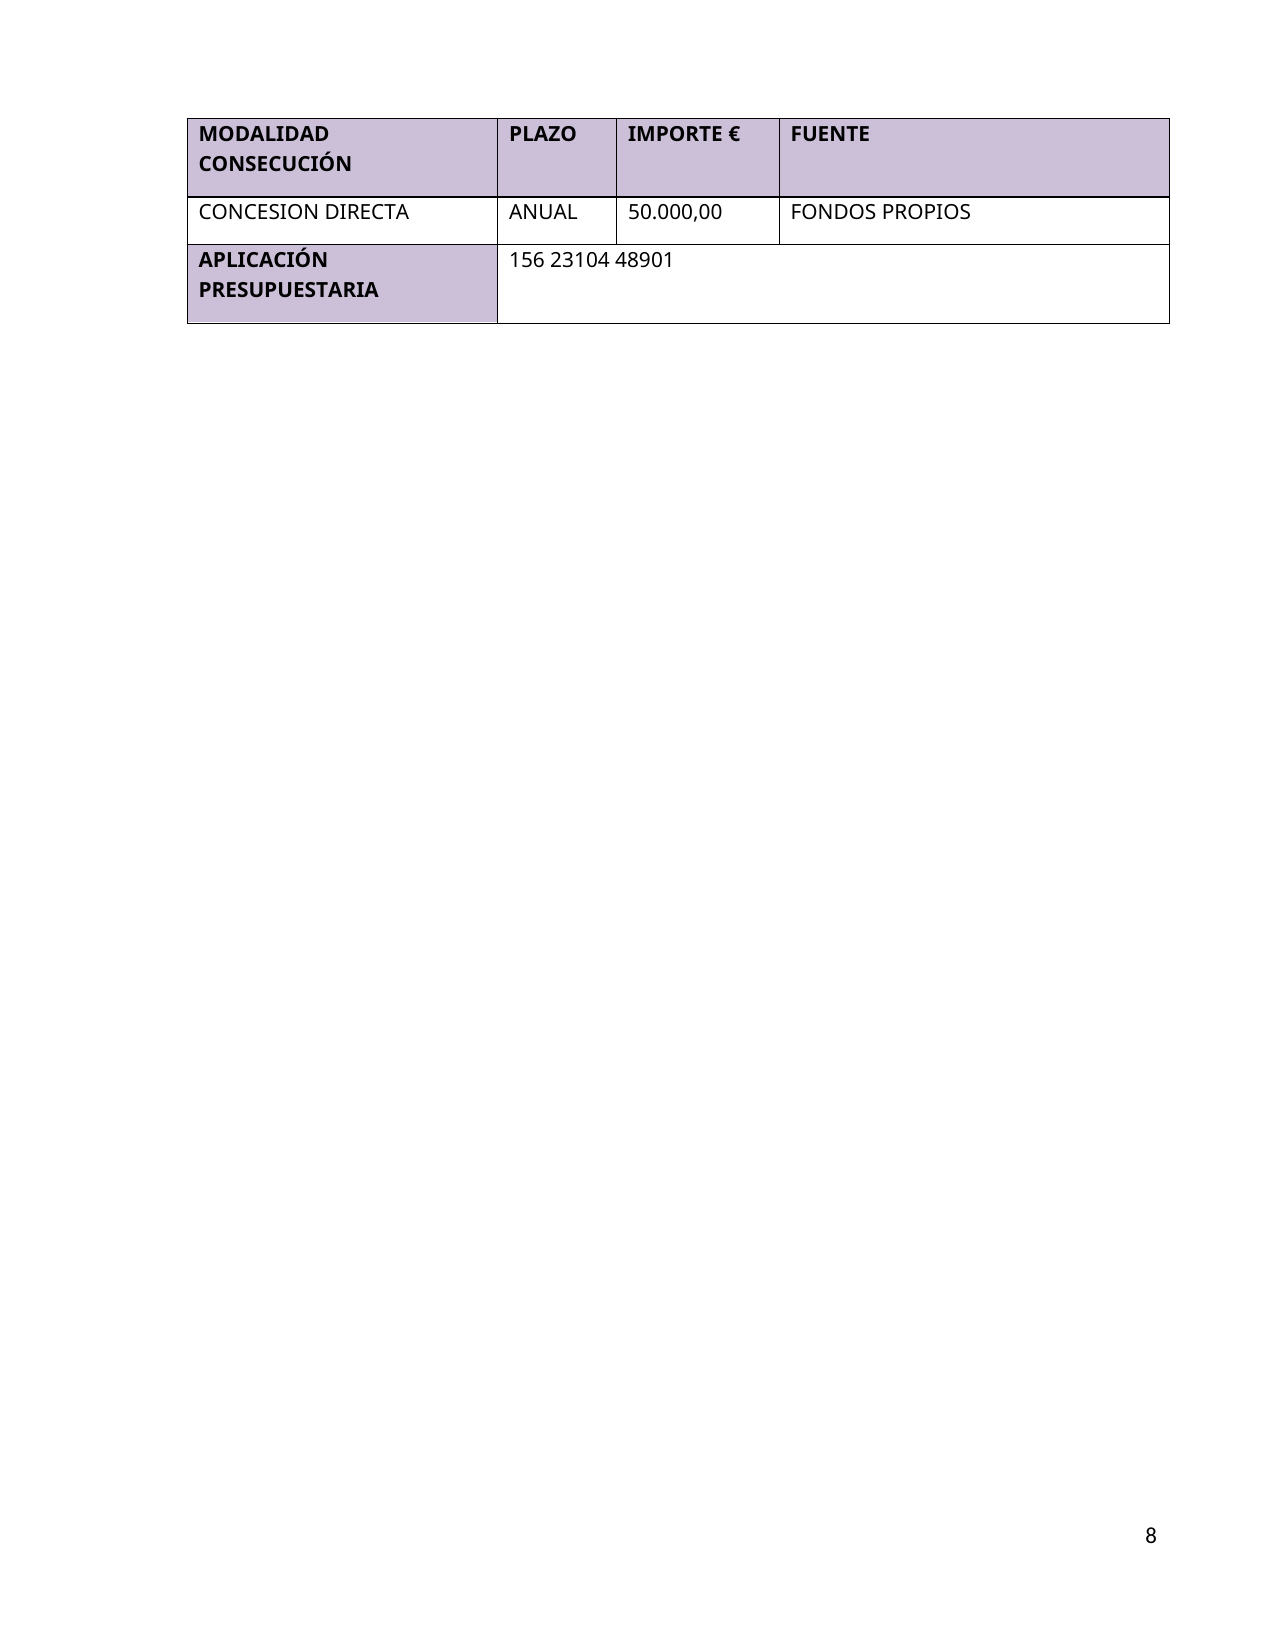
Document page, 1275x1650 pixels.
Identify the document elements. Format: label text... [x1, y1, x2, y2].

table_cell FONDOS PROPIOS [780, 198, 1169, 244]
table_cell APLICACIÓN PRESUPUESTARIA [188, 245, 497, 322]
table_cell FUENTE [780, 119, 1169, 196]
table_cell 156 23104 48901 [498, 245, 1169, 322]
table_cell ANUAL [498, 198, 616, 244]
table_cell CONCESION DIRECTA [188, 198, 497, 244]
table_cell 50.000,00 [617, 198, 779, 244]
table_cell PLAZO [498, 119, 616, 196]
table_cell MODALIDAD CONSECUCIÓN [188, 119, 497, 196]
table_cell IMPORTE € [617, 119, 779, 196]
